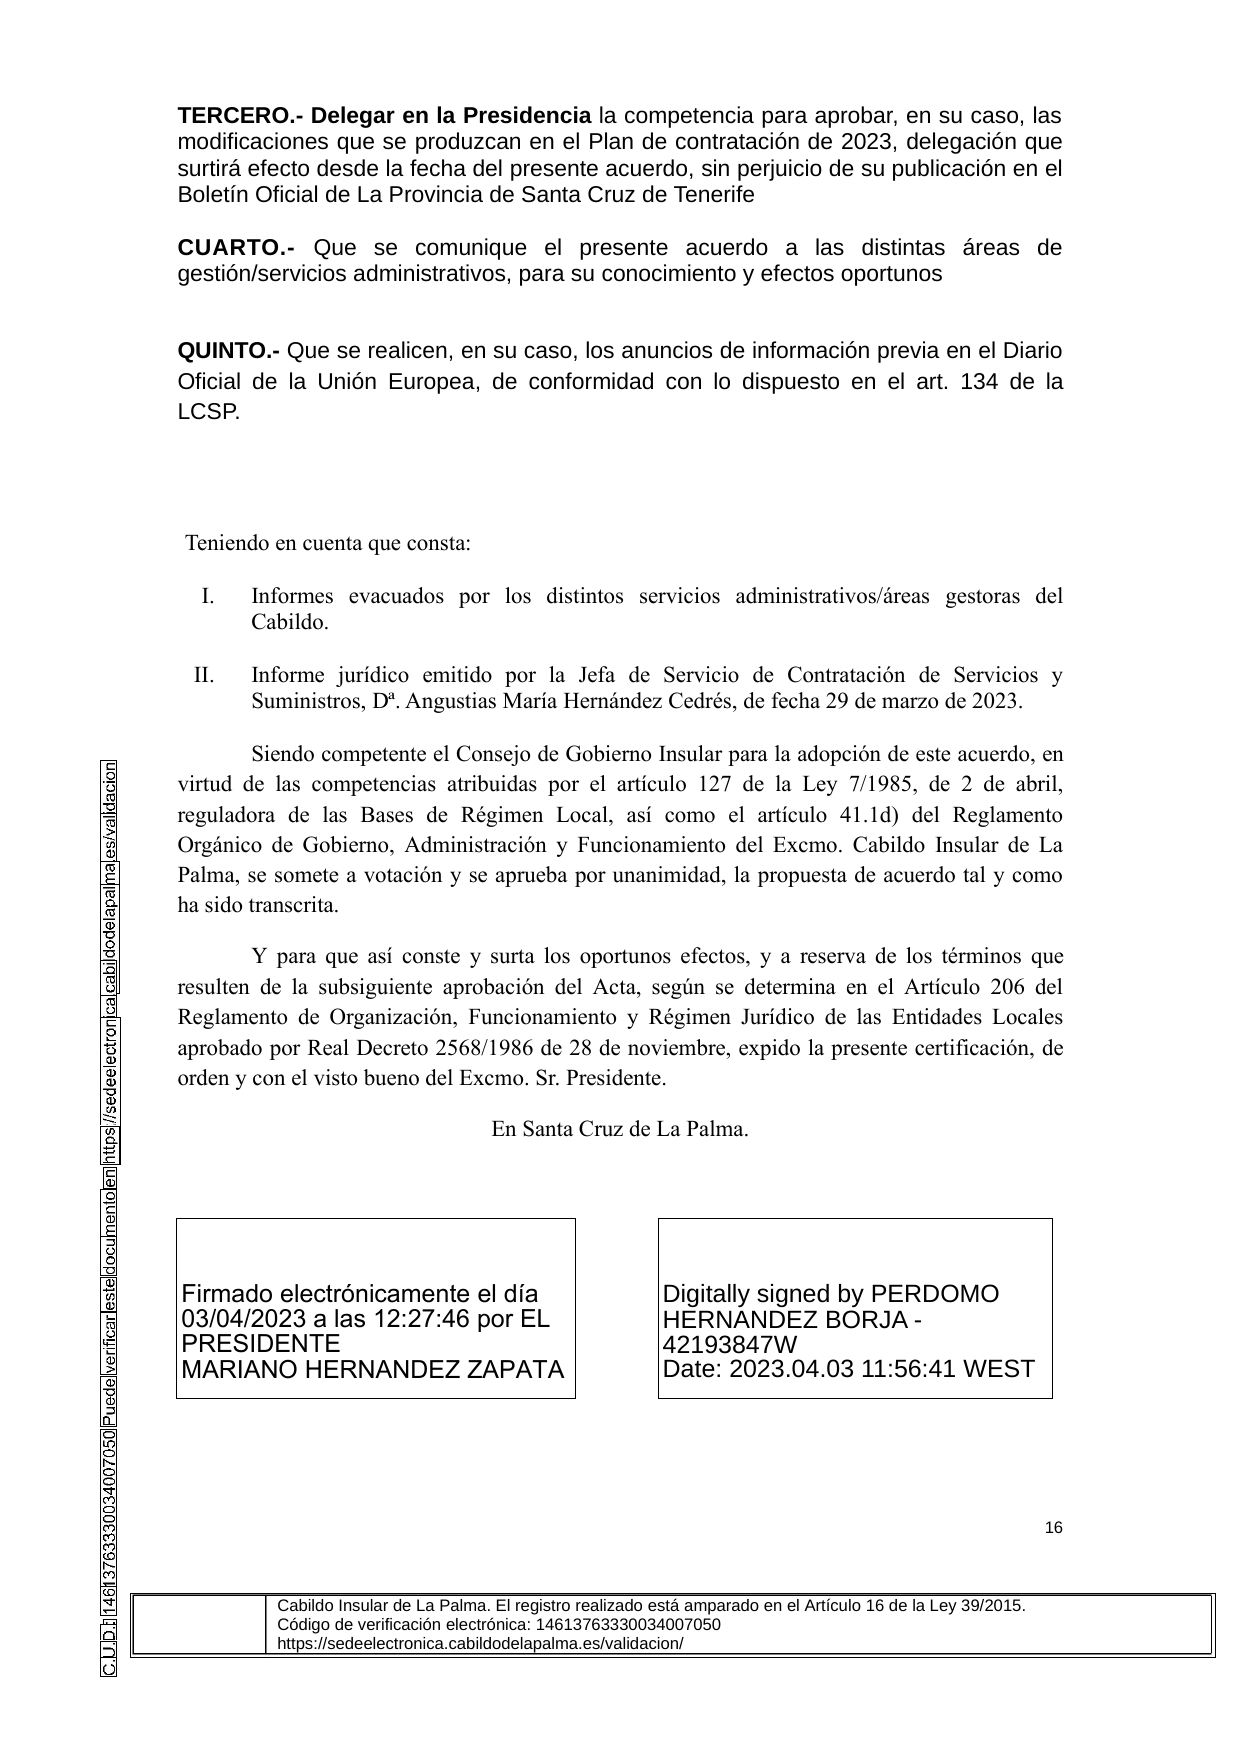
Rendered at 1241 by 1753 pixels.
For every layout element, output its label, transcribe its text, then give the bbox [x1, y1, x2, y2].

picture [101, 1587, 116, 1615]
text CUARTO.- Que se comunique el presente acuerdo a las distintas áreas de [177, 235, 1088, 260]
text Palma, se somete a votación y se aprueba por unanimidad, la propuesta de acuerdo tal y como [177, 862, 1088, 888]
text Cabildo. [251, 609, 1088, 635]
picture [101, 814, 116, 861]
picture [104, 1168, 116, 1188]
picture [101, 1642, 116, 1657]
text reguladora de las Bases de Régimen Local, así como el artículo 41.1d) del Reglamento [177, 802, 1088, 827]
text II. [194, 662, 240, 687]
picture [101, 862, 119, 884]
picture [177, 1219, 575, 1398]
text En Santa Cruz de La Palma. [491, 1116, 774, 1141]
text resulten de la subsiguiente aprobación del Acta, según se determina en el Artículo 206 del [177, 974, 1088, 999]
text I. [201, 583, 240, 608]
picture [100, 1018, 120, 1126]
text https://sedeelectronica.cabildodelapalma.es/validacion/ [277, 1634, 1051, 1653]
picture [101, 1127, 119, 1164]
text Date: 2023.04.03 11:56:41 WEST [662, 1356, 1063, 1383]
text gestión/servicios administrativos, para su conocimiento y efectos oportunos [177, 261, 1088, 287]
text 3/04/2023 a las 12:27:46 por EL [195, 1306, 576, 1331]
text MARIANO HERNANDEZ ZAPATA [181, 1358, 589, 1383]
text Reglamento de Organización, Funcionamiento y Régimen Jurídico de las Entidades Locales [177, 1004, 1088, 1030]
text LCSP. [177, 399, 1088, 425]
picture [101, 761, 116, 813]
text Siendo competente el Consejo de Gobierno Insular para la adopción de este acuerdo, en [251, 741, 1088, 766]
text PRESIDENTE [181, 1331, 589, 1358]
text modificaciones que se produzcan en el Plan de contratación de 2023, delegación que [177, 129, 1088, 155]
text Firmado electrónicamente el día [181, 1281, 563, 1306]
picture [100, 1625, 117, 1641]
picture [101, 885, 119, 993]
text Oficial de la Unión Europea, de conformidad con lo dispuesto en el art. 134 de la [177, 369, 1088, 394]
text HERNANDEZ BORJA - [662, 1308, 1025, 1333]
text virtud de las competencias atribuidas por el artículo 127 de la Ley 7/1985, de 2 de abril, [177, 771, 1088, 797]
text Teniendo en cuenta que consta: [184, 530, 498, 556]
text aprobado por Real Decreto 2568/1986 de 28 de noviembre, expido la presente certificación, de [177, 1034, 1088, 1060]
picture [101, 1377, 116, 1426]
text Suministros, Dª. Angustias María Hernández Cedrés, de fecha 29 de marzo de 2023. [251, 688, 1088, 714]
text surtirá efecto desde la fecha del presente acuerdo, sin perjuicio de su publicación en el [177, 156, 1088, 181]
picture [104, 1620, 116, 1624]
text Y para que así conste y surta los oportunos efectos, y a reserva de los términos que [251, 944, 1088, 969]
picture [101, 1237, 116, 1275]
text QUINTO.- Que se realicen, en su caso, los anuncios de información previa en el Diario [177, 338, 1088, 364]
text 16 [1044, 1518, 1088, 1537]
picture [101, 961, 116, 995]
text 42193847W [662, 1333, 1025, 1356]
picture [101, 996, 116, 1017]
picture [101, 1278, 116, 1311]
text TERCERO.- Delegar en la Presidencia la competencia para aprobar, en su caso, las [177, 103, 1088, 128]
text Informe jurídico emitido por la Jefa de Servicio de Contratación de Servicios y [251, 662, 1088, 687]
text Orgánico de Gobierno, Administración y Funcionamiento del Excmo. Cabildo Insular de La [177, 832, 1088, 857]
picture [131, 1594, 1215, 1657]
text Boletín Oficial de La Provincia de Santa Cruz de Tenerife [177, 182, 1088, 208]
text Código de verificación electrónica: 14613763330034007050 [277, 1615, 1051, 1634]
text Cabildo Insular de La Palma. El registro realizado está amparado en el Artículo 16 de la Ley 39/2015. [277, 1596, 1051, 1615]
text Informes evacuados por los distintos servicios administrativos/áreas gestoras del [251, 583, 1088, 608]
text orden y con el visto bueno del Excmo. Sr. Presidente. [177, 1065, 1088, 1090]
picture [101, 1430, 116, 1586]
picture [659, 1219, 1052, 1398]
picture [101, 1190, 116, 1236]
picture [101, 1658, 116, 1676]
text Digitally signed by PERDOMO [662, 1281, 1025, 1308]
picture [101, 1313, 116, 1374]
text ha sido transcrita. [177, 893, 1088, 918]
text 0 [181, 1306, 195, 1331]
